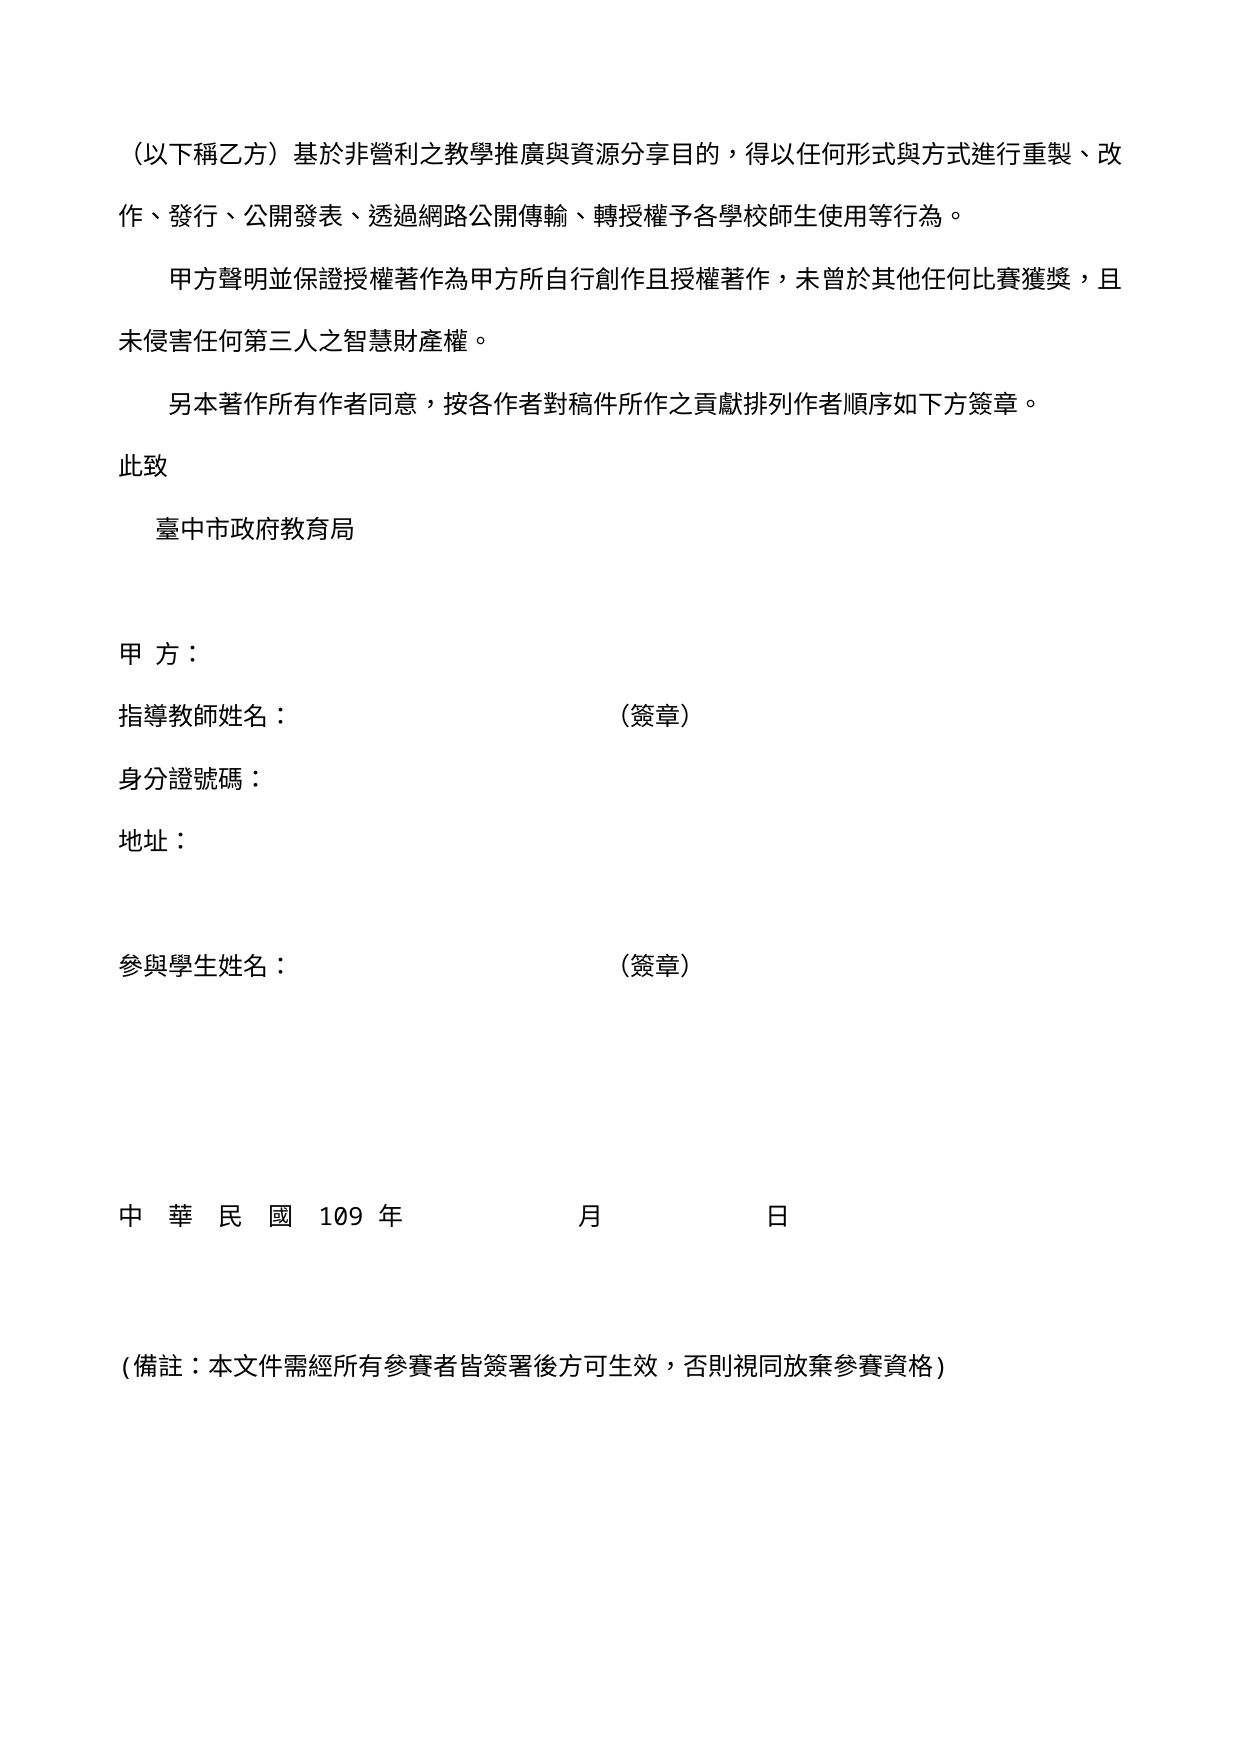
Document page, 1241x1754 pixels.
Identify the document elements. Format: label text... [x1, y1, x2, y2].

text 另本著作所有作者同意，按各作者對稿件所作之貢獻排列作者順序如下方簽章。 [118, 361, 1122, 423]
text 臺中市政府教育局 [118, 486, 1122, 548]
text 甲方聲明並保證授權著作為甲方所自行創作且授權著作，未曾於其他任何比賽獲獎，且未侵害任何第三人之智慧財產權。 [118, 236, 1122, 361]
text 地址： [118, 798, 1122, 861]
text 參與學生姓名： （簽章） [118, 923, 1122, 986]
text （以下稱乙方）基於非營利之教學推廣與資源分享目的，得以任何形式與方式進行重製、改作、發行、公開發表、透過網路公開傳輸、轉授權予各學校師生使用等行為。 [118, 111, 1122, 236]
text 中 華 民 國 109 年 月 日 [118, 1173, 1122, 1236]
text 指導教師姓名： （簽章） [118, 673, 1122, 736]
text 身分證號碼： [118, 736, 1122, 798]
text 此致 [118, 423, 1122, 486]
text (備註：本文件需經所有參賽者皆簽署後方可生效，否則視同放棄參賽資格) [118, 1323, 1122, 1386]
text 甲 方： [118, 611, 1122, 673]
